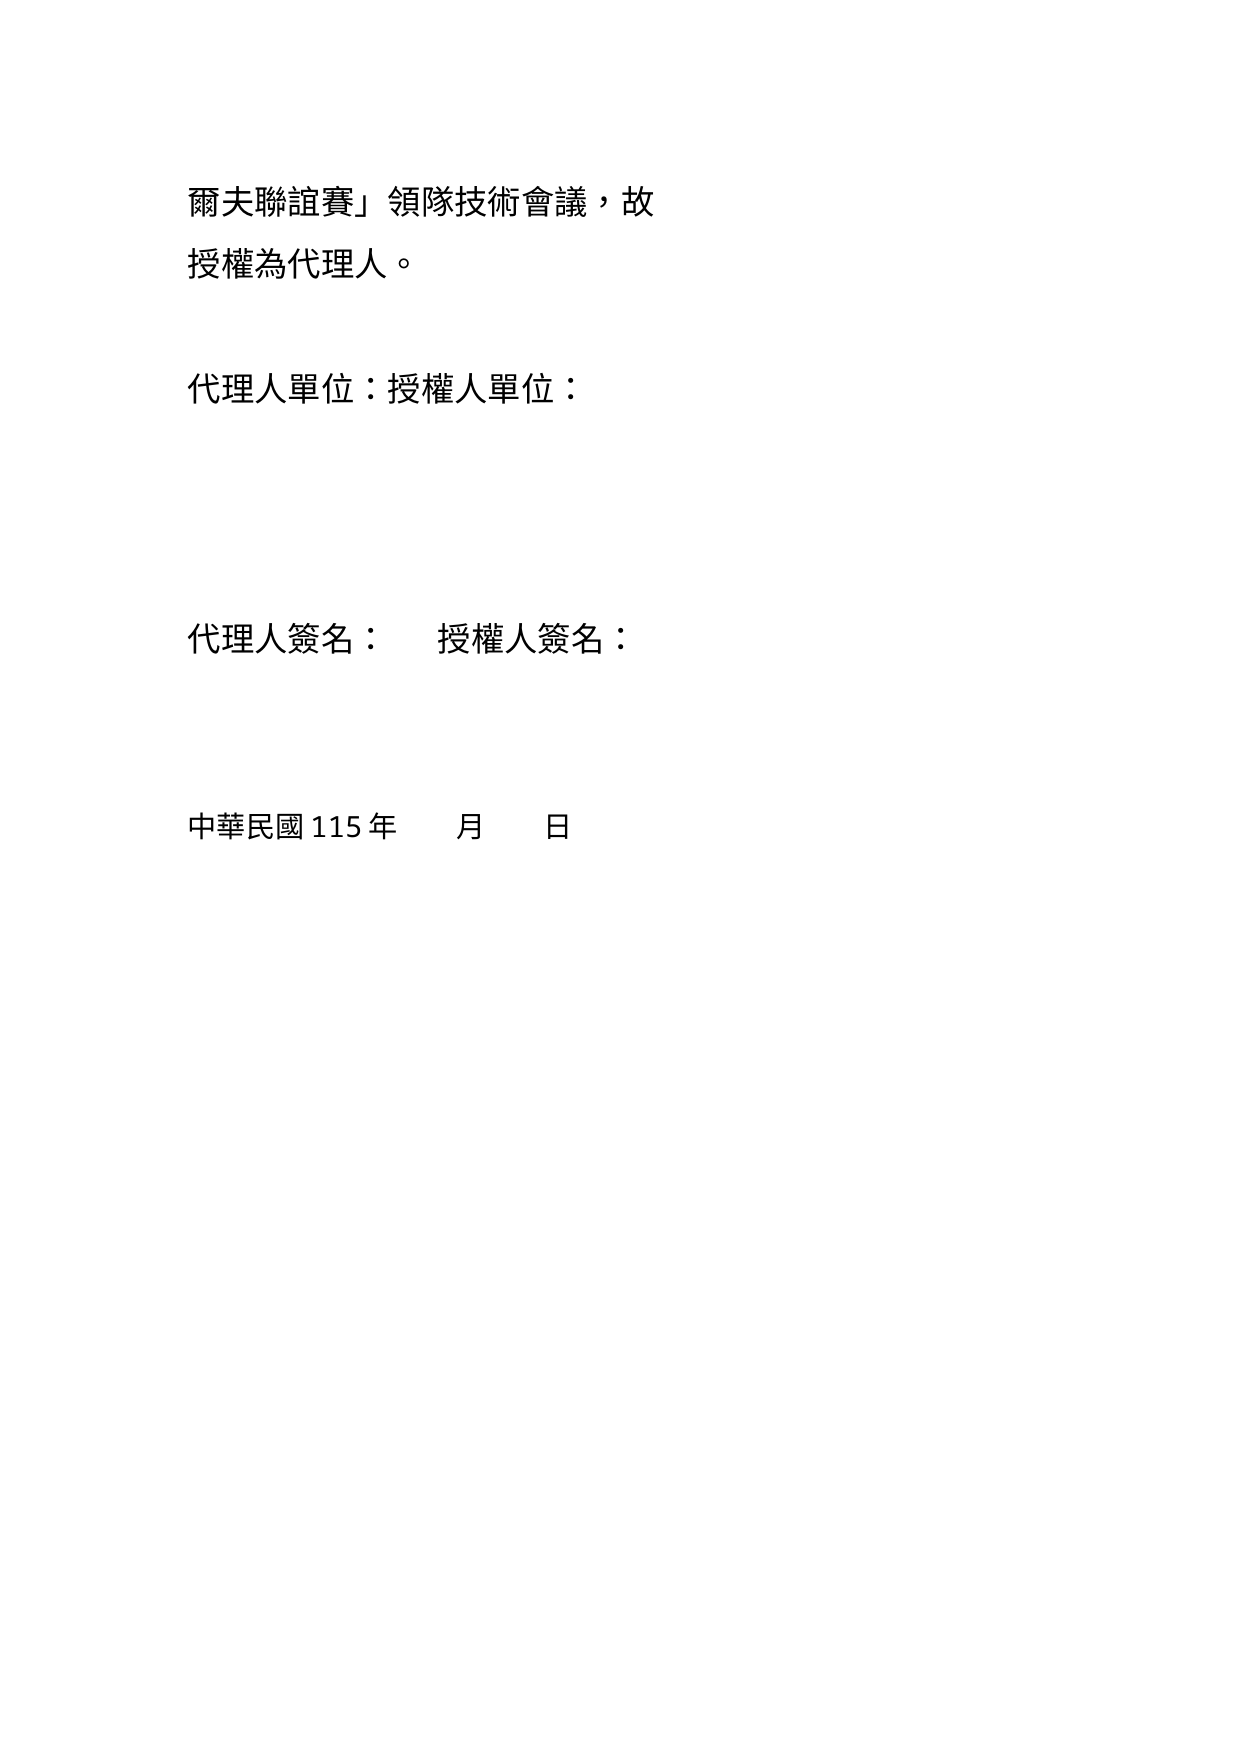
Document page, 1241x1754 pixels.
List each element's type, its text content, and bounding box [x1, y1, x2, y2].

text 代理人單位：授權人單位： [187, 346, 1053, 408]
text 授權為代理人。 [187, 221, 1053, 283]
text 代理人簽名： 授權人簽名： [187, 596, 1053, 658]
text 中華民國115年 月 日 [187, 783, 1053, 846]
text 爾夫聯誼賽」領隊技術會議，故 [187, 158, 1053, 221]
